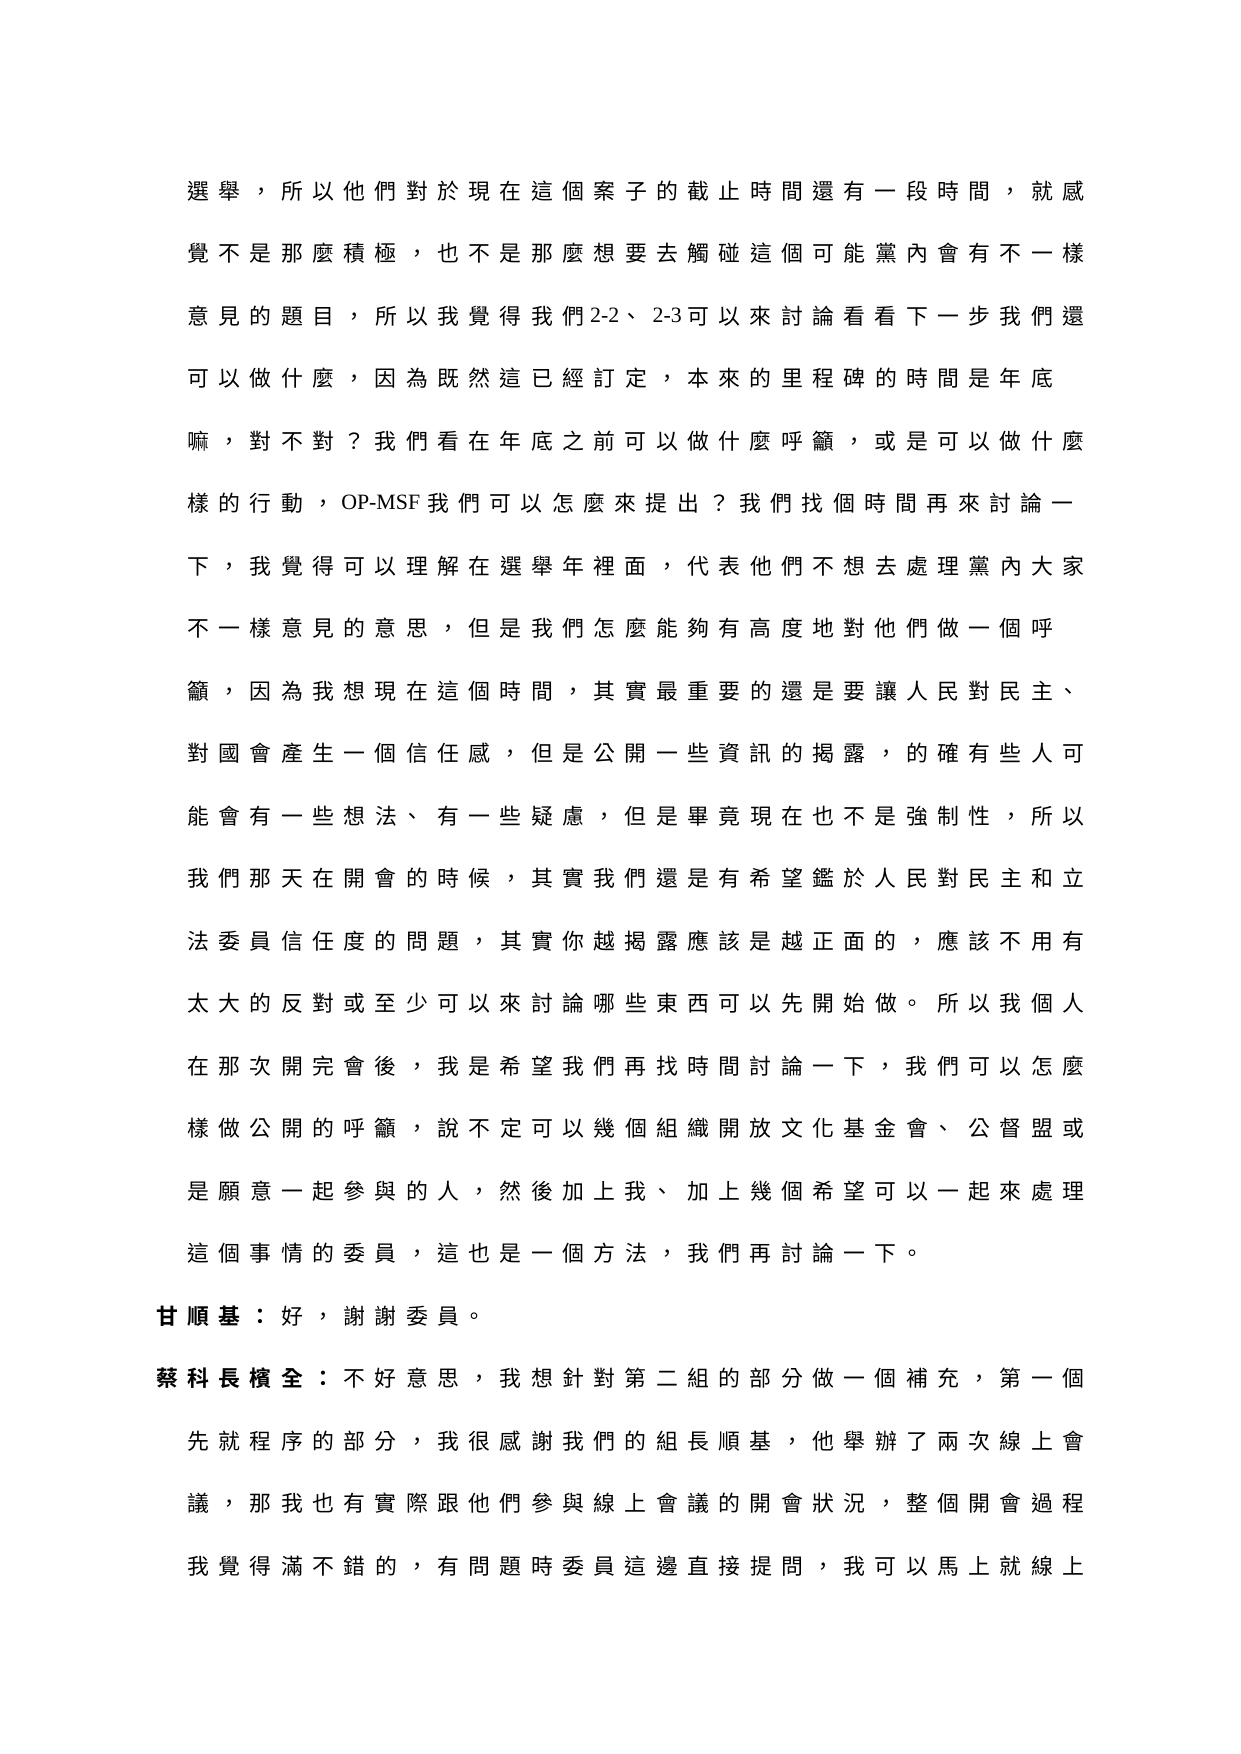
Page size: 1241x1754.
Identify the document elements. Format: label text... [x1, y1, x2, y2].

text 蔡科長檳全：不好意思，我想針對第二組的部分做一個補充，第一個先就程序的部分，我很感謝我們的組長順基，他舉辦了兩次線上會議，那我也有實際跟他們參與線上會議的開會狀況，整個開會過程我覺得滿不錯的，有問題時委員這邊直接提問，我可以馬上就線上 [151, 1346, 1089, 1596]
text 甘順基：好，謝謝委員。 [151, 1283, 1089, 1346]
text 選舉，所以他們對於現在這個案子的截止時間還有一段時間，就感覺不是那麼積極，也不是那麼想要去觸碰這個可能黨內會有不一樣意見的題目，所以我覺得我們2-2、2-3可以來討論看看下一步我們還可以做什麼，因為既然這已經訂定，本來的里程碑的時間是年底嘛，對不對？我們看在年底之前可以做什麼呼籲，或是可以做什麼樣的行動，OP-MSF我們可以怎麼來提出？我們找個時間再來討論一下，我覺得可以理解在選舉年裡面，代表他們不想去處理黨內大家不一樣意見的意思，但是我們怎麼能夠有高度地對他們做一個呼籲，因為我想現在這個時間，其實最重要的還是要讓人民對民主、對國會產生一個信任感，但是公開一些資訊的揭露，的確有些人可能會有一些想法、有一些疑慮，但是畢竟現在也不是強制性，所以我們那天在開會的時候，其實我們還是有希望鑑於人民對民主和立法委員信任度的問題，其實你越揭露應該是越正面的，應該不用有太大的反對或至少可以來討論哪些東西可以先開始做。所以我個人在那次開完會後，我是希望我們再找時間討論一下，我們可以怎麼樣做公開的呼籲，說不定可以幾個組織開放文化基金會、公督盟或是願意一起參與的人，然後加上我、加上幾個希望可以一起來處理這個事情的委員，這也是一個方法，我們再討論一下。 [151, 158, 1089, 1283]
